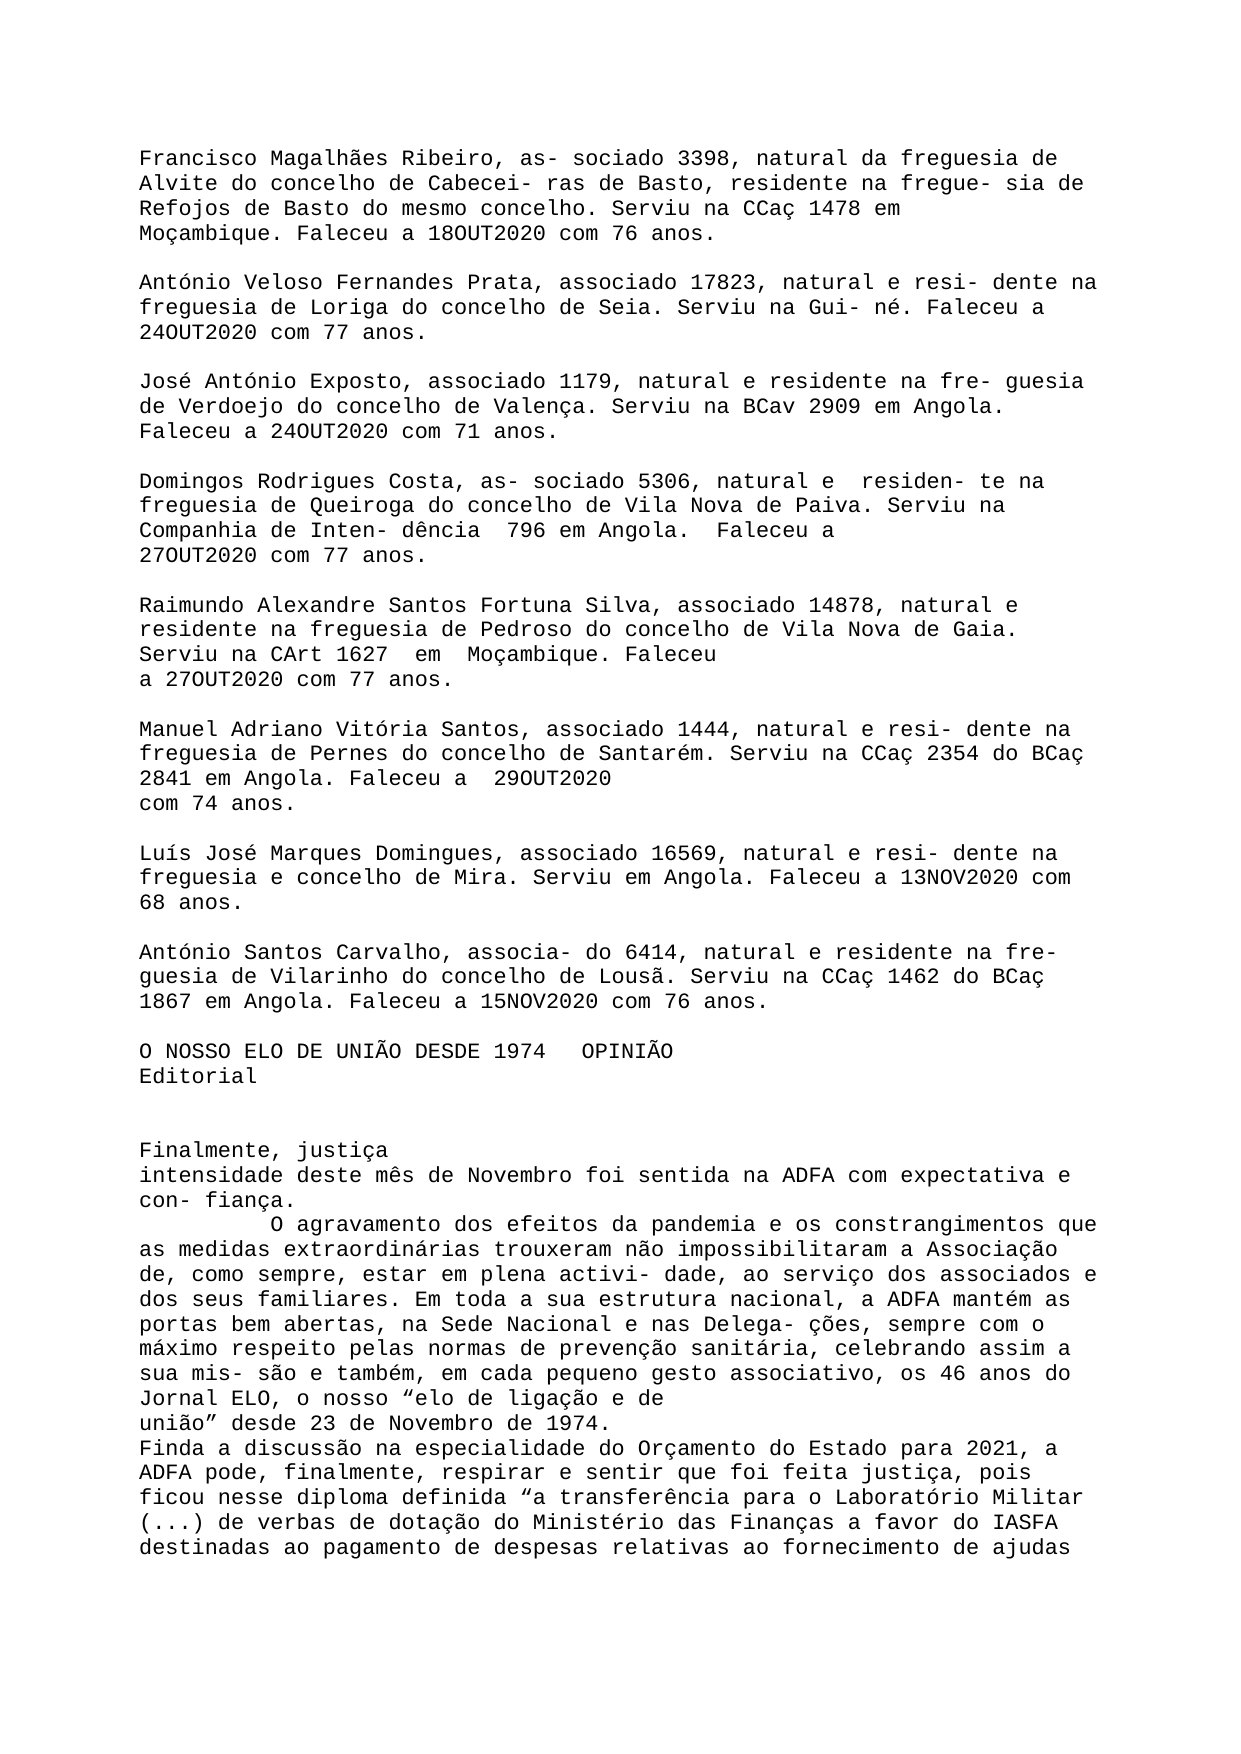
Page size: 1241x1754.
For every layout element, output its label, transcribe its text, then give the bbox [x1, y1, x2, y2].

text Editorial [139, 1065, 1101, 1090]
text Francisco Magalhães Ribeiro, as- sociado 3398, natural da freguesia de Alvite do concelho de Cabecei- ras de Basto, residente na fregue- sia de Refojos de Basto do mesmo concelho. Serviu na CCaç 1478 em [139, 148, 1101, 222]
text Domingos Rodrigues Costa, as- sociado 5306, natural e residen- te na freguesia de Queiroga do concelho de Vila Nova de Paiva. Serviu na Companhia de Inten- dência 796 em Angola. Faleceu a [139, 470, 1101, 544]
text O agravamento dos efeitos da pandemia e os constrangimentos que as medidas extraordinárias trouxeram não impossibilitaram a Associação de, como sempre, estar em plena activi- dade, ao serviço dos associados e dos seus familiares. Em toda a sua estrutura nacional, a ADFA mantém as portas bem abertas, na Sede Nacional e nas Delega- ções, sempre com o máximo respeito pelas normas de prevenção sanitária, celebrando assim a sua mis- são e também, em cada pequeno gesto associativo, os 46 anos do Jornal ELO, o nosso “elo de ligação e de [139, 1214, 1101, 1412]
text José António Exposto, associado 1179, natural e residente na fre- guesia de Verdoejo do concelho de Valença. Serviu na BCav 2909 em Angola. Faleceu a 24OUT2020 com 71 anos. [139, 371, 1101, 445]
text O NOSSO ELO DE UNIÃO DESDE 1974 OPINIÃO [139, 1040, 1101, 1065]
text Finalmente, justiça [139, 1139, 1101, 1164]
text 27OUT2020 com 77 anos. [139, 544, 1101, 569]
text António Veloso Fernandes Prata, associado 17823, natural e resi- dente na freguesia de Loriga do concelho de Seia. Serviu na Gui- né. Faleceu a 24OUT2020 com 77 anos. [139, 272, 1101, 346]
text a 27OUT2020 com 77 anos. [139, 668, 1101, 693]
text Luís José Marques Domingues, associado 16569, natural e resi- dente na freguesia e concelho de Mira. Serviu em Angola. Faleceu a 13NOV2020 com 68 anos. [139, 842, 1101, 916]
text Raimundo Alexandre Santos Fortuna Silva, associado 14878, natural e residente na freguesia de Pedroso do concelho de Vila Nova de Gaia. Serviu na CArt 1627 em Moçambique. Faleceu [139, 594, 1101, 668]
text António Santos Carvalho, associa- do 6414, natural e residente na fre- guesia de Vilarinho do concelho de Lousã. Serviu na CCaç 1462 do BCaç 1867 em Angola. Faleceu a 15NOV2020 com 76 anos. [139, 941, 1101, 1015]
text com 74 anos. [139, 792, 1101, 817]
text união” desde 23 de Novembro de 1974. [139, 1412, 1101, 1437]
text intensidade deste mês de Novembro foi sentida na ADFA com expectativa e con- fiança. [139, 1164, 1101, 1214]
text Finda a discussão na especialidade do Orçamento do Estado para 2021, a ADFA pode, finalmente, respirar e sentir que foi feita justiça, pois ficou nesse diploma definida “a transferência para o Laboratório Militar (...) de verbas de dotação do Ministério das Finanças a favor do IASFA destinadas ao pagamento de despesas relativas ao fornecimento de ajudas [139, 1437, 1101, 1561]
text Moçambique. Faleceu a 18OUT2020 com 76 anos. [139, 222, 1101, 247]
text Manuel Adriano Vitória Santos, associado 1444, natural e resi- dente na freguesia de Pernes do concelho de Santarém. Serviu na CCaç 2354 do BCaç 2841 em Angola. Faleceu a 29OUT2020 [139, 718, 1101, 792]
